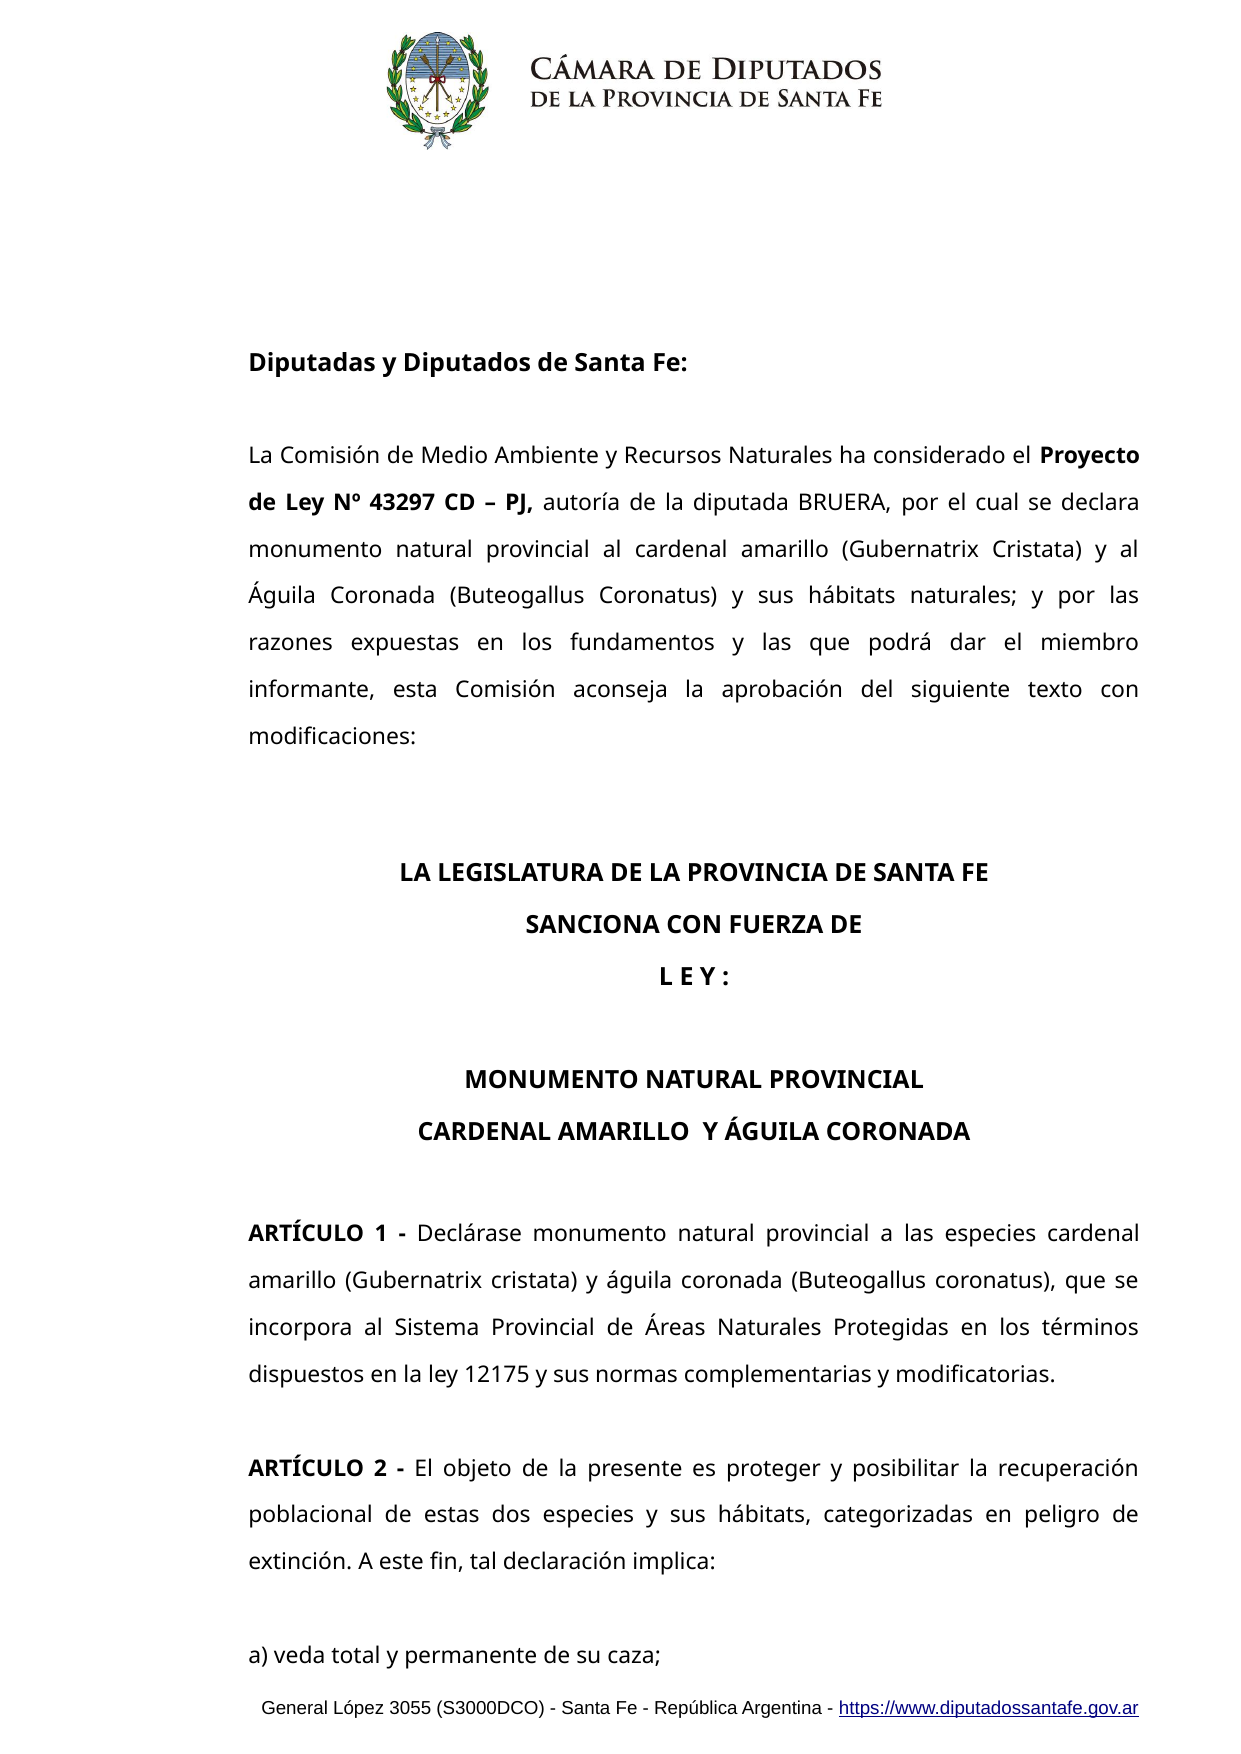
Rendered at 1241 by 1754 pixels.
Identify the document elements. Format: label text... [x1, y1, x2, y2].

picture [386, 32, 882, 154]
text cardenal amarillo y águila coronada [248, 1113, 1140, 1148]
text a) veda total y permanente de su caza; [248, 1639, 1140, 1670]
text L E Y : [248, 958, 1140, 992]
text SANCIONA CON FUERZA DE [248, 906, 1140, 941]
text monumento natural provincial [248, 1062, 1140, 1096]
text La Comisión de Medio Ambiente y Recursos Naturales ha considerado el Proyecto de Ley Nº 43297 CD – PJ, autoría de la diputada BRUERA, por el cual se declara monumento natural provincial al cardenal amarillo (Gubernatrix Cristata) y al Águila Coronada (Buteogallus Coronatus) y sus hábitats naturales; y por las razones expuestas en los fundamentos y las que podrá dar el miembro informante, esta Comisión aconseja la aprobación del siguiente texto con modificaciones: [248, 439, 1140, 751]
text ARTÍCULO 1 - Declárase monumento natural provincial a las especies cardenal amarillo (Gubernatrix cristata) y águila coronada (Buteogallus coronatus), que se incorpora al Sistema Provincial de Áreas Naturales Protegidas en los términos dispuestos en la ley 12175 y sus normas complementarias y modificatorias. [248, 1217, 1140, 1389]
text Diputadas y Diputados de Santa Fe: [248, 344, 1140, 379]
text ARTÍCULO 2 - El objeto de la presente es proteger y posibilitar la recuperación poblacional de estas dos especies y sus hábitats, categorizadas en peligro de extinción. A este fin, tal declaración implica: [248, 1451, 1140, 1576]
text LA LEGISLATURA DE LA PROVINCIA DE SANTA FE [248, 855, 1140, 889]
